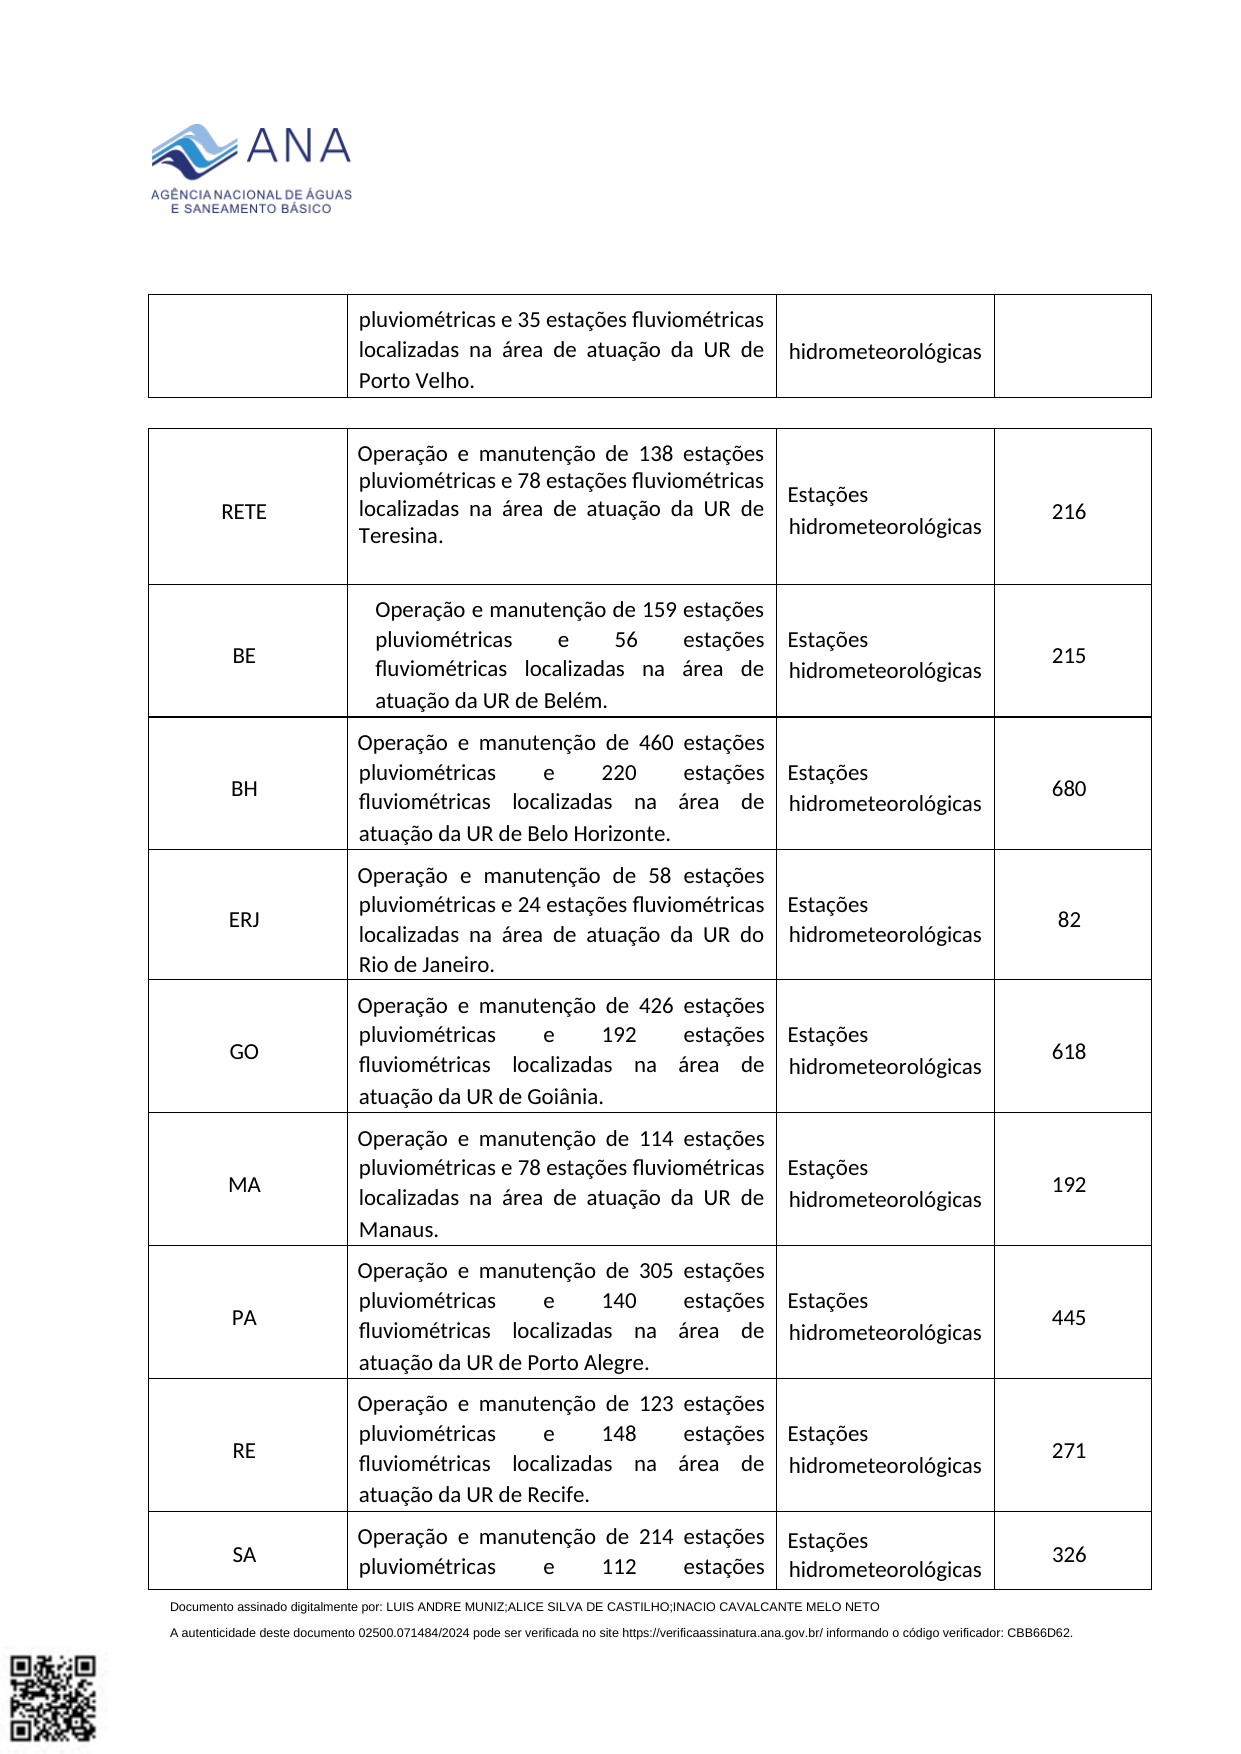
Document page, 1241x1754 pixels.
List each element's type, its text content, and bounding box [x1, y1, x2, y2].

table_cell MA [149, 1113, 347, 1245]
table_cell Estações hidrometeorológicas [777, 1246, 994, 1378]
table_cell Operação e manutenção de 460 estações pluviométricas e 220 estações fluviométricas localizadas na área de atuação da UR de Belo Horizonte. [348, 718, 776, 849]
table_cell Estações hidrometeorológicas [777, 1512, 994, 1589]
table_cell Estações hidrometeorológicas [777, 718, 994, 849]
table_cell 445 [995, 1246, 1151, 1378]
table_cell ERJ [149, 850, 347, 979]
table_cell Operação e manutenção de 426 estações pluviométricas e 192 estações fluviométricas localizadas na área de atuação da UR de Goiânia. [348, 980, 776, 1112]
table_cell 82 [995, 850, 1151, 979]
table_cell BH [149, 718, 347, 849]
table_cell 680 [995, 718, 1151, 849]
table_cell GO [149, 980, 347, 1112]
table_cell RE [149, 1379, 347, 1511]
table_cell Estações hidrometeorológicas [777, 980, 994, 1112]
table_cell Estações hidrometeorológicas [777, 850, 994, 979]
table_header Estações hidrometeorológicas [777, 429, 994, 583]
table_cell Estações hidrometeorológicas [777, 585, 994, 716]
table_cell Operação e manutenção de 214 estações pluviométricas e 112 estações [348, 1512, 776, 1589]
table_cell Operação e manutenção de 114 estações pluviométricas e 78 estações fluviométricas localizadas na área de atuação da UR de Manaus. [348, 1113, 776, 1245]
table_cell [149, 295, 347, 397]
table_cell hidrometeorológicas [777, 295, 994, 397]
table_cell BE [149, 585, 347, 716]
table_cell Operação e manutenção de 123 estações pluviométricas e 148 estações fluviométricas localizadas na área de atuação da UR de Recife. [348, 1379, 776, 1511]
table_cell Estações hidrometeorológicas [777, 1379, 994, 1511]
table_cell Operação e manutenção de 305 estações pluviométricas e 140 estações fluviométricas localizadas na área de atuação da UR de Porto Alegre. [348, 1246, 776, 1378]
table_cell PA [149, 1246, 347, 1378]
table_header 216 [995, 429, 1151, 583]
table_cell Estações hidrometeorológicas [777, 1113, 994, 1245]
table_cell 618 [995, 980, 1151, 1112]
table_cell 326 [995, 1512, 1151, 1589]
table_header RETE [149, 429, 347, 583]
table_cell 271 [995, 1379, 1151, 1511]
table_cell Operação e manutenção de 58 estações pluviométricas e 24 estações fluviométricas localizadas na área de atuação da UR do Rio de Janeiro. [348, 850, 776, 979]
table_header Operação e manutenção de 138 estações pluviométricas e 78 estações fluviométricas localizadas na área de atuação da UR de Teresina. [348, 429, 776, 583]
table_cell pluviométricas e 35 estações fluviométricas localizadas na área de atuação da UR de Porto Velho. [348, 295, 776, 397]
table_cell SA [149, 1512, 347, 1589]
table_cell Operação e manutenção de 159 estações pluviométricas e 56 estações fluviométricas localizadas na área de atuação da UR de Belém. [348, 585, 776, 716]
table_cell 215 [995, 585, 1151, 716]
table_cell 192 [995, 1113, 1151, 1245]
table_cell [995, 295, 1151, 397]
